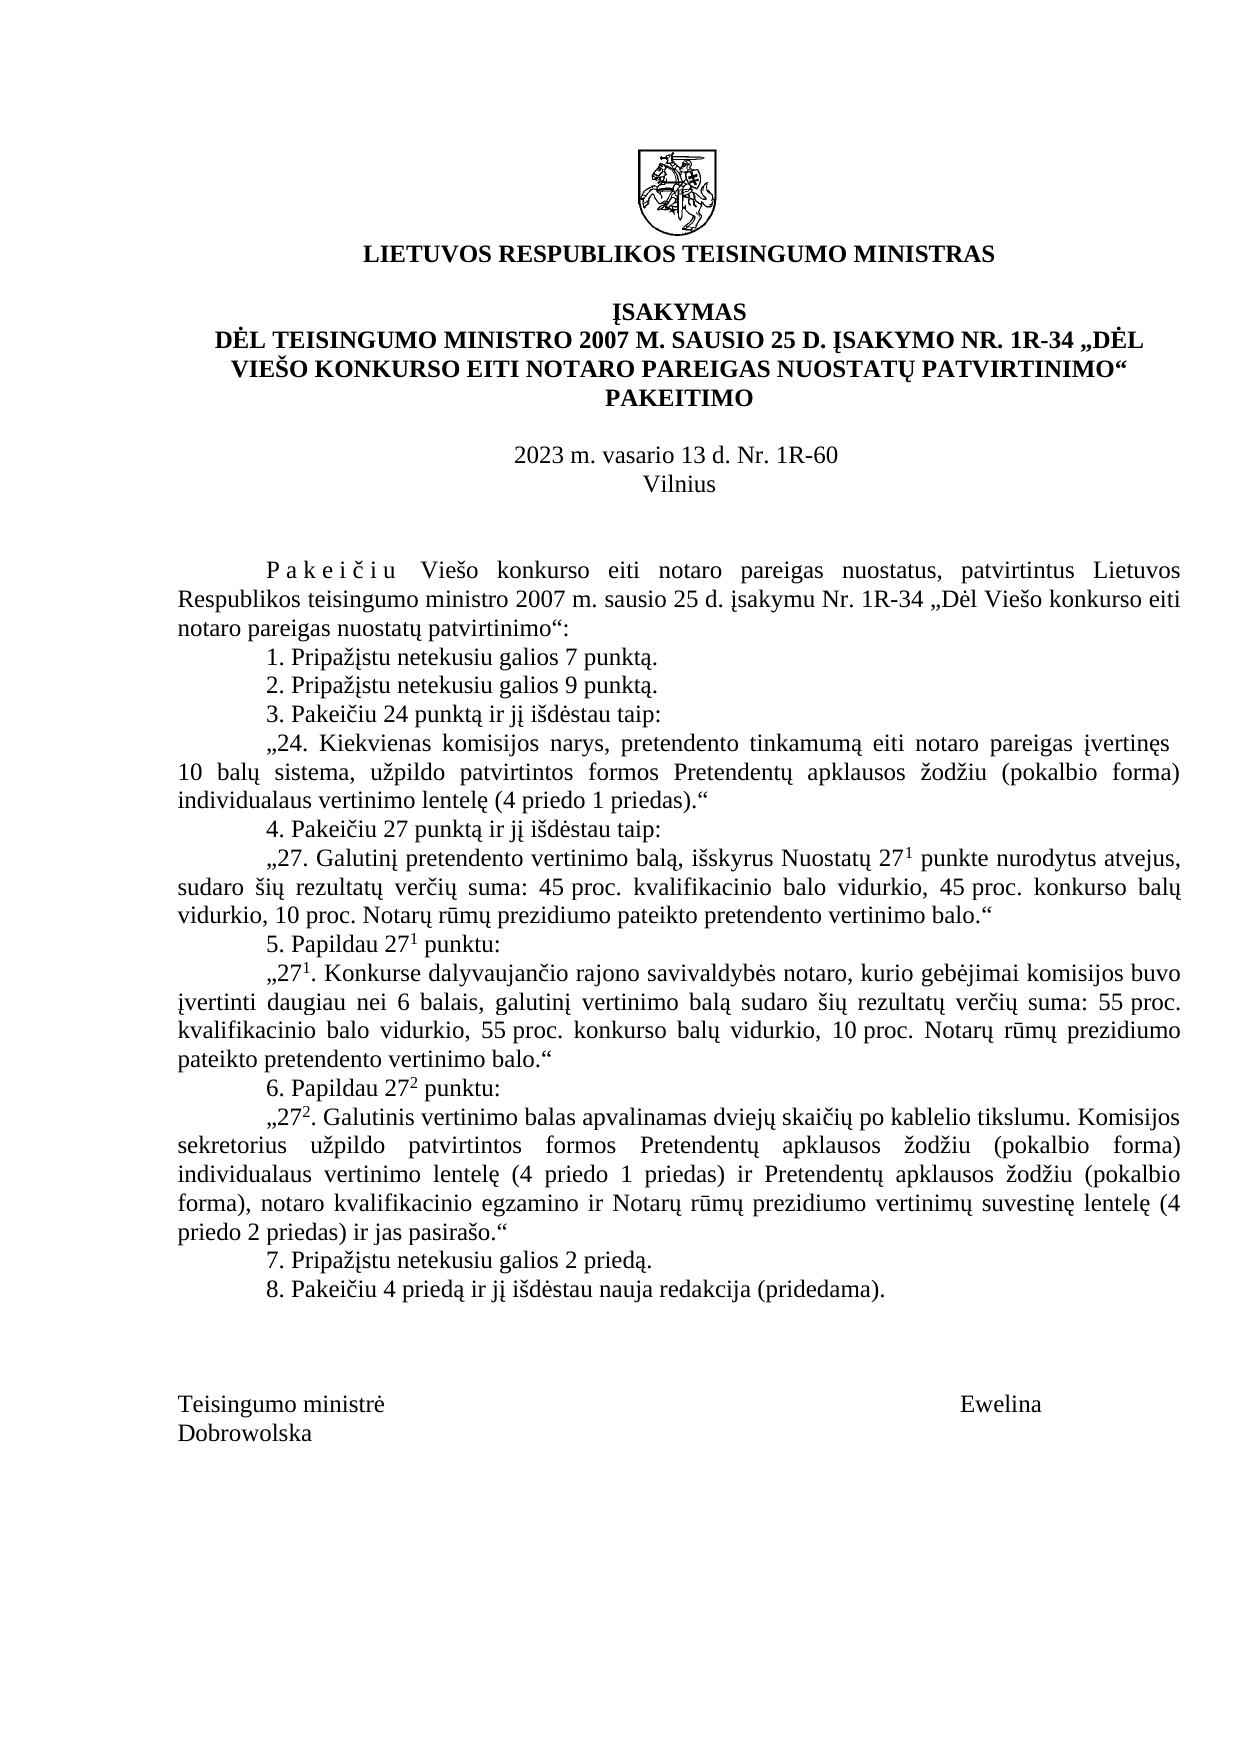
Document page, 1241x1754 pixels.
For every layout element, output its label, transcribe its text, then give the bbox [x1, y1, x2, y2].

text „24. Kiekvienas komisijos narys, pretendento tinkamumą eiti notaro pareigas įvertinęs 10 balų sistema, užpildo patvirtintos formos Pretendentų apklausos žodžiu (pokalbio forma) individualaus vertinimo lentelę (4 priedo 1 priedas).“ [177, 728, 1181, 814]
text LIETUVOS RESPUBLIKOS TEISINGUMO MINISTRAS [177, 239, 1181, 268]
text 1. Pripažįstu netekusiu galios 7 punktą. [177, 642, 1181, 670]
text ĮSAKYMAS [177, 297, 1181, 325]
text „272. Galutinis vertinimo balas apvalinamas dviejų skaičių po kablelio tikslumu. Komisijos sekretorius užpildo patvirtintos formos Pretendentų apklausos žodžiu (pokalbio forma) individualaus vertinimo lentelę (4 priedo 1 priedas) ir Pretendentų apklausos žodžiu (pokalbio forma), notaro kvalifikacinio egzamino ir Notarų rūmų prezidiumo vertinimų suvestinę lentelę (4 priedo 2 priedas) ir jas pasirašo.“ [177, 1102, 1181, 1245]
text 3. Pakeičiu 24 punktą ir jį išdėstau taip: [177, 699, 1181, 728]
text 5. Papildau 271 punktu: [177, 929, 1181, 958]
text 8. Pakeičiu 4 priedą ir jį išdėstau nauja redakcija (pridedama). [177, 1274, 1181, 1303]
text 6. Papildau 272 punktu: [177, 1073, 1181, 1102]
text Vilnius [177, 469, 1181, 498]
text Pakeičiu Viešo konkurso eiti notaro pareigas nuostatus, patvirtintus Lietuvos Respublikos teisingumo ministro 2007 m. sausio 25 d. įsakymu Nr. 1R-34 „Dėl Viešo konkurso eiti notaro pareigas nuostatų patvirtinimo“: [177, 555, 1181, 642]
text „27. Galutinį pretendento vertinimo balą, išskyrus Nuostatų 271 punkte nurodytus atvejus, sudaro šių rezultatų verčių suma: 45 proc. kvalifikacinio balo vidurkio, 45 proc. konkurso balų vidurkio, 10 proc. Notarų rūmų prezidiumo pateikto pretendento vertinimo balo.“ [177, 843, 1181, 929]
text Teisingumo ministrė Ewelina Dobrowolska [177, 1389, 1181, 1447]
text 2023 m. vasario 13 d. Nr. 1R-60 [177, 440, 1181, 469]
text „271. Konkurse dalyvaujančio rajono savivaldybės notaro, kurio gebėjimai komisijos buvo įvertinti daugiau nei 6 balais, galutinį vertinimo balą sudaro šių rezultatų verčių suma: 55 proc. kvalifikacinio balo vidurkio, 55 proc. konkurso balų vidurkio, 10 proc. Notarų rūmų prezidiumo pateikto pretendento vertinimo balo.“ [177, 958, 1181, 1073]
text 7. Pripažįstu netekusiu galios 2 priedą. [177, 1245, 1181, 1274]
text 2. Pripažįstu netekusiu galios 9 punktą. [177, 670, 1181, 699]
text DĖL TEISINGUMO MINISTRO 2007 M. SAUSIO 25 D. ĮSAKYMO NR. 1R-34 „DĖL VIEŠO KONKURSO EITI NOTARO PAREIGAS NUOSTATŲ PATVIRTINIMO“ PAKEITIMO [177, 325, 1181, 412]
text 4. Pakeičiu 27 punktą ir jį išdėstau taip: [177, 814, 1181, 843]
